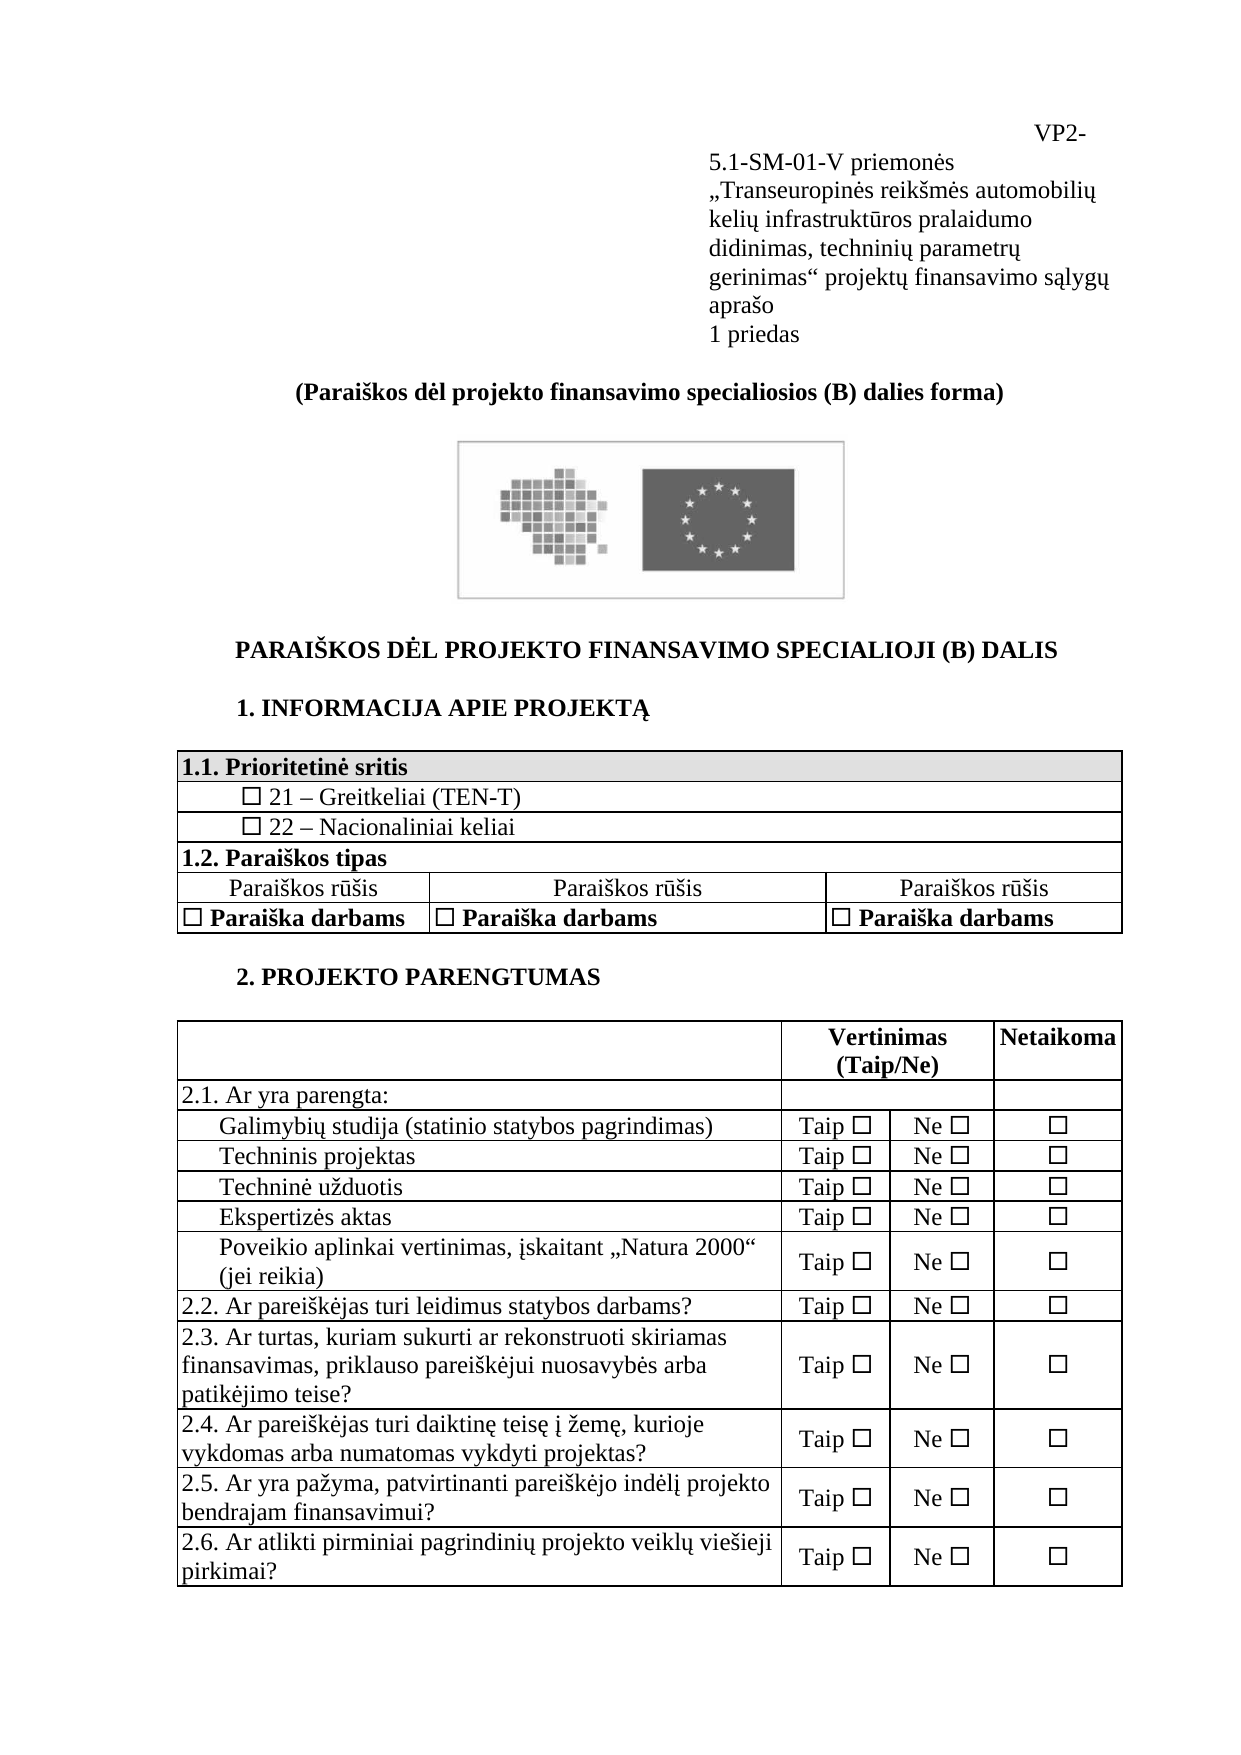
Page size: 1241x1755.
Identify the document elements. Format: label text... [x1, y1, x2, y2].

table_cell [] Paraiška darbams [430, 903, 825, 932]
table_cell Ne [] [891, 1172, 993, 1200]
text didinimas, techninių parametrų [177, 233, 1122, 262]
table_header 1.1. Prioritetinė sritis [178, 752, 1121, 781]
table_cell 2.4. Ar pareiškėjas turi daiktinę teisę į žemę, kurioje vykdomas arba numatomas vykdyti projektas? [178, 1410, 781, 1467]
table_cell Poveikio aplinkai vertinimas, įskaitant „Natura 2000“ (jei reikia) [178, 1232, 781, 1290]
table_cell Ne [] [891, 1528, 993, 1585]
text 1 priedas [177, 319, 1122, 348]
table_cell [] [995, 1468, 1121, 1526]
table_cell Taip [] [782, 1232, 889, 1290]
text 2. PROJEKTO PARENGTUMAS [177, 962, 1122, 991]
table_cell Paraiškos rūšis [430, 873, 825, 902]
table_cell Taip [] [782, 1322, 889, 1408]
table_cell Ne [] [891, 1410, 993, 1467]
text 1. INFORMACIJA APIE PROJEKTĄ [177, 693, 1122, 722]
table_cell Taip [] [782, 1468, 889, 1526]
table_cell [] [995, 1322, 1121, 1408]
table_cell [] [995, 1141, 1121, 1170]
table_cell [] 22 – Nacionaliniai keliai [178, 813, 1121, 841]
table_cell 2.6. Ar atlikti pirminiai pagrindinių projekto veiklų viešieji pirkimai? [178, 1528, 781, 1585]
text „Transeuropinės reikšmės automobilių [177, 176, 1122, 204]
table_cell Paraiškos rūšis [178, 873, 429, 902]
table_cell [] [995, 1232, 1121, 1290]
table_cell Ne [] [891, 1468, 993, 1526]
table_cell [] Paraiška darbams [827, 903, 1121, 932]
table_header Netaikoma [995, 1022, 1121, 1079]
table_cell 2.3. Ar turtas, kuriam sukurti ar rekonstruoti skiriamas finansavimas, priklauso pareiškėjui nuosavybės arba patikėjimo teise? [178, 1322, 781, 1408]
text kelių infrastruktūros pralaidumo [177, 204, 1122, 233]
table_cell [] Paraiška darbams [178, 903, 429, 932]
table_cell 2.5. Ar yra pažyma, patvirtinanti pareiškėjo indėlį projekto bendrajam finansavimui? [178, 1468, 781, 1526]
table_cell Taip [] [782, 1528, 889, 1585]
table_cell Ne [] [891, 1322, 993, 1408]
table_header [178, 1022, 781, 1079]
table_cell Galimybių studija (statinio statybos pagrindimas) [178, 1111, 781, 1140]
table_cell Taip [] [782, 1172, 889, 1200]
table_cell [] 21 – Greitkeliai (TEN-T) [178, 782, 1121, 811]
table_cell 2.1. Ar yra parengta: [178, 1081, 781, 1109]
table_cell Ne [] [891, 1291, 993, 1320]
table_cell [995, 1081, 1121, 1109]
table_cell 2.2. Ar pareiškėjas turi leidimus statybos darbams? [178, 1291, 781, 1320]
table_cell Taip [] [782, 1291, 889, 1320]
table_cell Ne [] [891, 1141, 993, 1170]
table_cell [] [995, 1202, 1121, 1231]
text gerinimas“ projektų finansavimo sąlygų [177, 262, 1122, 291]
table_cell Paraiškos rūšis [827, 873, 1121, 902]
table_cell [782, 1081, 993, 1109]
table_cell Taip [] [782, 1111, 889, 1140]
table_cell Taip [] [782, 1202, 889, 1231]
table_cell Techninė užduotis [178, 1172, 781, 1200]
table_header Vertinimas (Taip/Ne) [782, 1022, 993, 1079]
text (Paraiškos dėl projekto finansavimo specialiosios (B) dalies forma) [177, 377, 1122, 406]
text PARAIŠKOS DĖL PROJEKTO FINANSAVIMO SPECIALIOJI (B) DALIS [177, 635, 1122, 664]
table_cell 1.2. Paraiškos tipas [178, 843, 1121, 872]
text VP2-5.1-SM-01-V priemonės [709, 118, 1122, 176]
table_cell [] [995, 1291, 1121, 1320]
table_cell Taip [] [782, 1141, 889, 1170]
table_cell Ne [] [891, 1202, 993, 1231]
table_cell Ekspertizės aktas [178, 1202, 781, 1231]
table_cell Taip [] [782, 1410, 889, 1467]
table_cell [] [995, 1111, 1121, 1140]
table_cell [] [995, 1410, 1121, 1467]
table_cell Ne [] [891, 1232, 993, 1290]
table_cell [] [995, 1528, 1121, 1585]
table_cell Techninis projektas [178, 1141, 781, 1170]
text aprašo [177, 291, 1122, 319]
table_cell [] [995, 1172, 1121, 1200]
table_cell Ne [] [891, 1111, 993, 1140]
